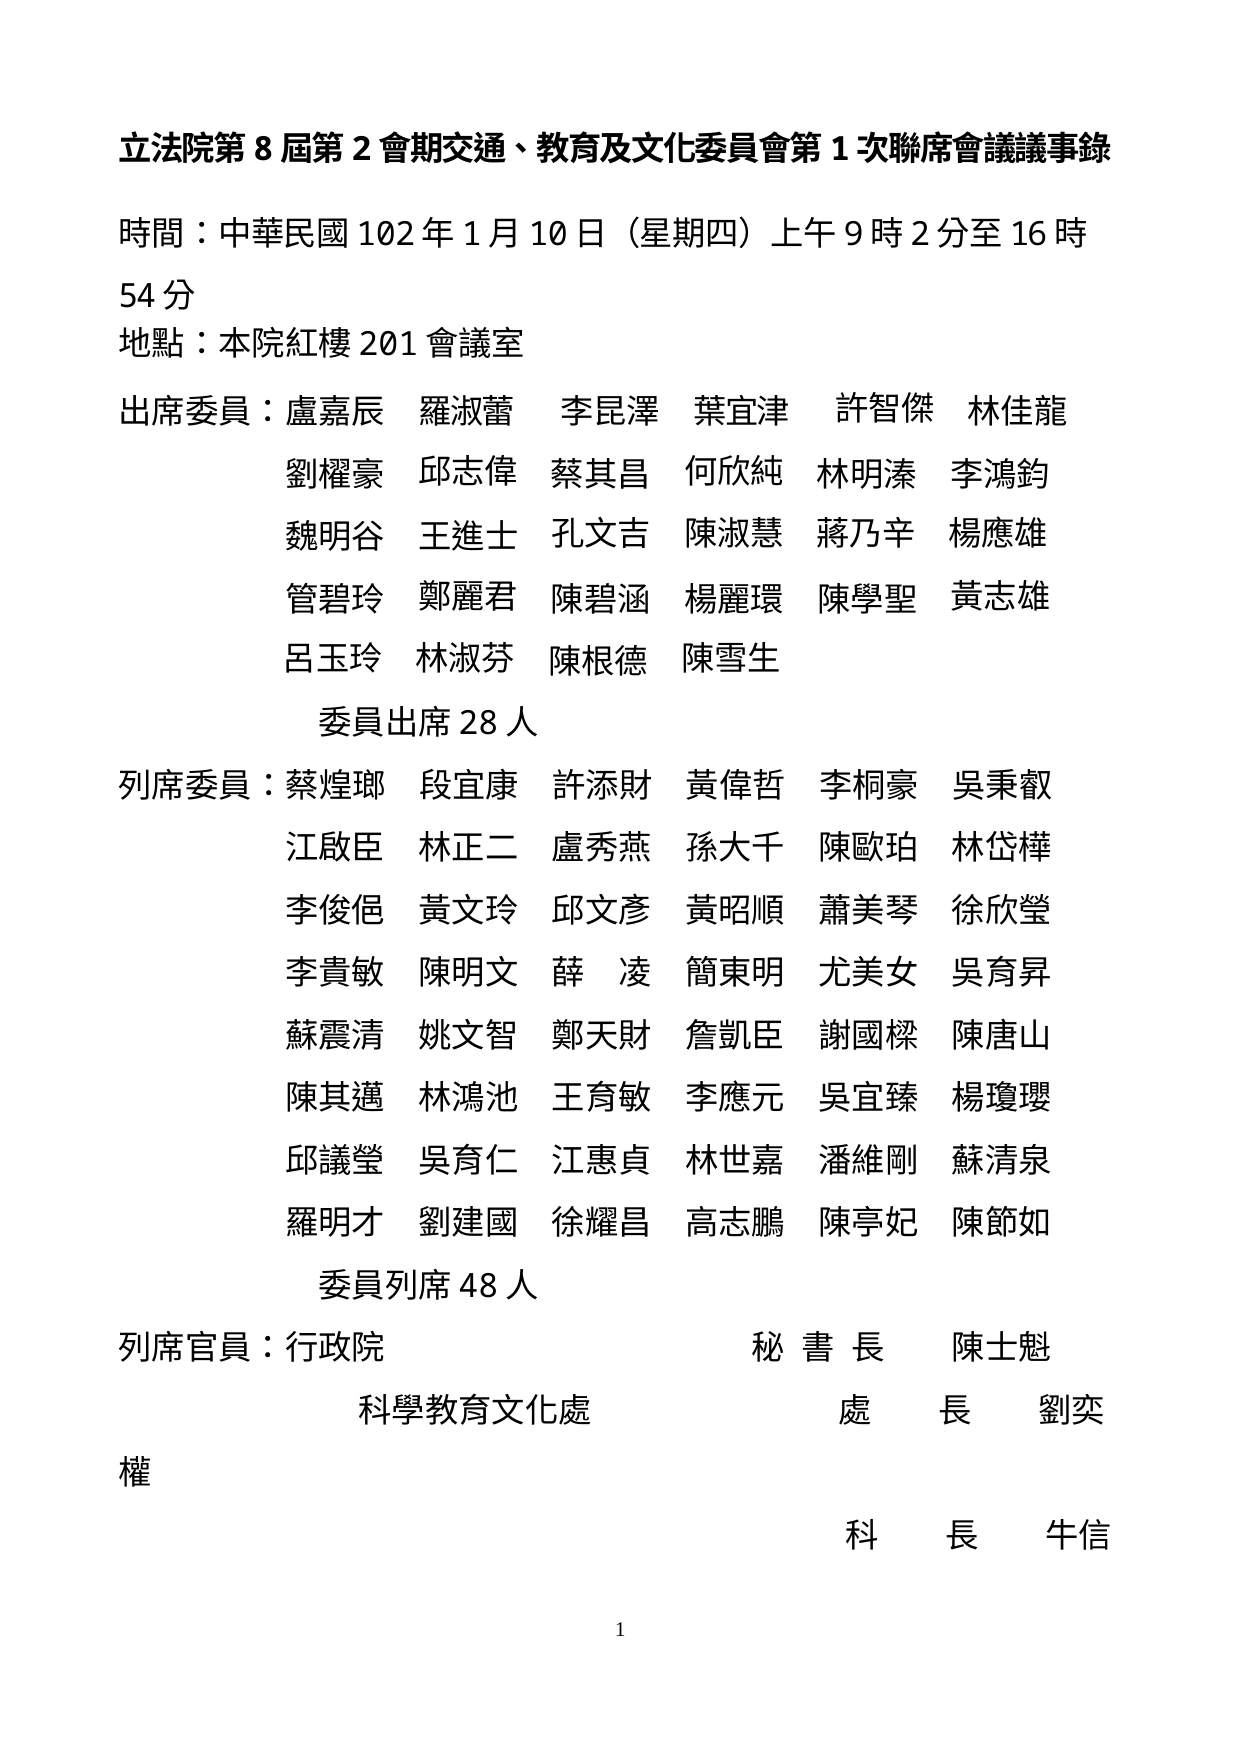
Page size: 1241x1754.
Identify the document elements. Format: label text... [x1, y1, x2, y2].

text 地點：本院紅樓201會議室 [118, 314, 1122, 366]
text 委員出席28人 [118, 678, 1122, 741]
text 科 長 牛信 [118, 1491, 1122, 1553]
text 立法院第8屆第2會期交通、教育及文化委員會第1次聯席會議議事錄 [118, 122, 1122, 170]
text 蘇震清 姚文智 鄭天財 詹凱臣 謝國樑 陳唐山 [118, 991, 1122, 1053]
text 列席委員：蔡煌瑯 段宜康 許添財 黃偉哲 李桐豪 吳秉叡 [118, 741, 1122, 803]
text 江啟臣 林正二 盧秀燕 孫大千 陳歐珀 林岱樺 [118, 803, 1122, 866]
text 劉櫂豪 邱志偉 蔡其昌 何欣純 林明溱 李鴻鈞 [118, 428, 1122, 491]
text 列席官員：行政院 秘 書 長 陳士魁 [118, 1303, 1122, 1366]
text 出席委員：盧嘉辰 羅淑蕾 李昆澤 葉宜津 許智傑 林佳龍 [118, 366, 1122, 428]
text 時間：中華民國102年1月10日（星期四）上午9時2分至16時54分 [118, 189, 1122, 314]
text 羅明才 劉建國 徐耀昌 高志鵬 陳亭妃 陳節如 [118, 1178, 1122, 1241]
text 呂玉玲 林淑芬 陳根德 陳雪生 [118, 616, 1122, 678]
text 李貴敏 陳明文 薛 凌 簡東明 尤美女 吳育昇 [118, 928, 1122, 991]
text 李俊俋 黃文玲 邱文彥 黃昭順 蕭美琴 徐欣瑩 [118, 866, 1122, 928]
text 陳其邁 林鴻池 王育敏 李應元 吳宜臻 楊瓊瓔 [118, 1053, 1122, 1116]
text 魏明谷 王進士 孔文吉 陳淑慧 蔣乃辛 楊應雄 [118, 491, 1122, 553]
text 邱議瑩 吳育仁 江惠貞 林世嘉 潘維剛 蘇清泉 [118, 1116, 1122, 1178]
text 科學教育文化處 處 長 劉奕權 [118, 1366, 1122, 1491]
text 管碧玲 鄭麗君 陳碧涵 楊麗環 陳學聖 黃志雄 [118, 553, 1122, 616]
text 委員列席48人 [118, 1241, 1122, 1303]
